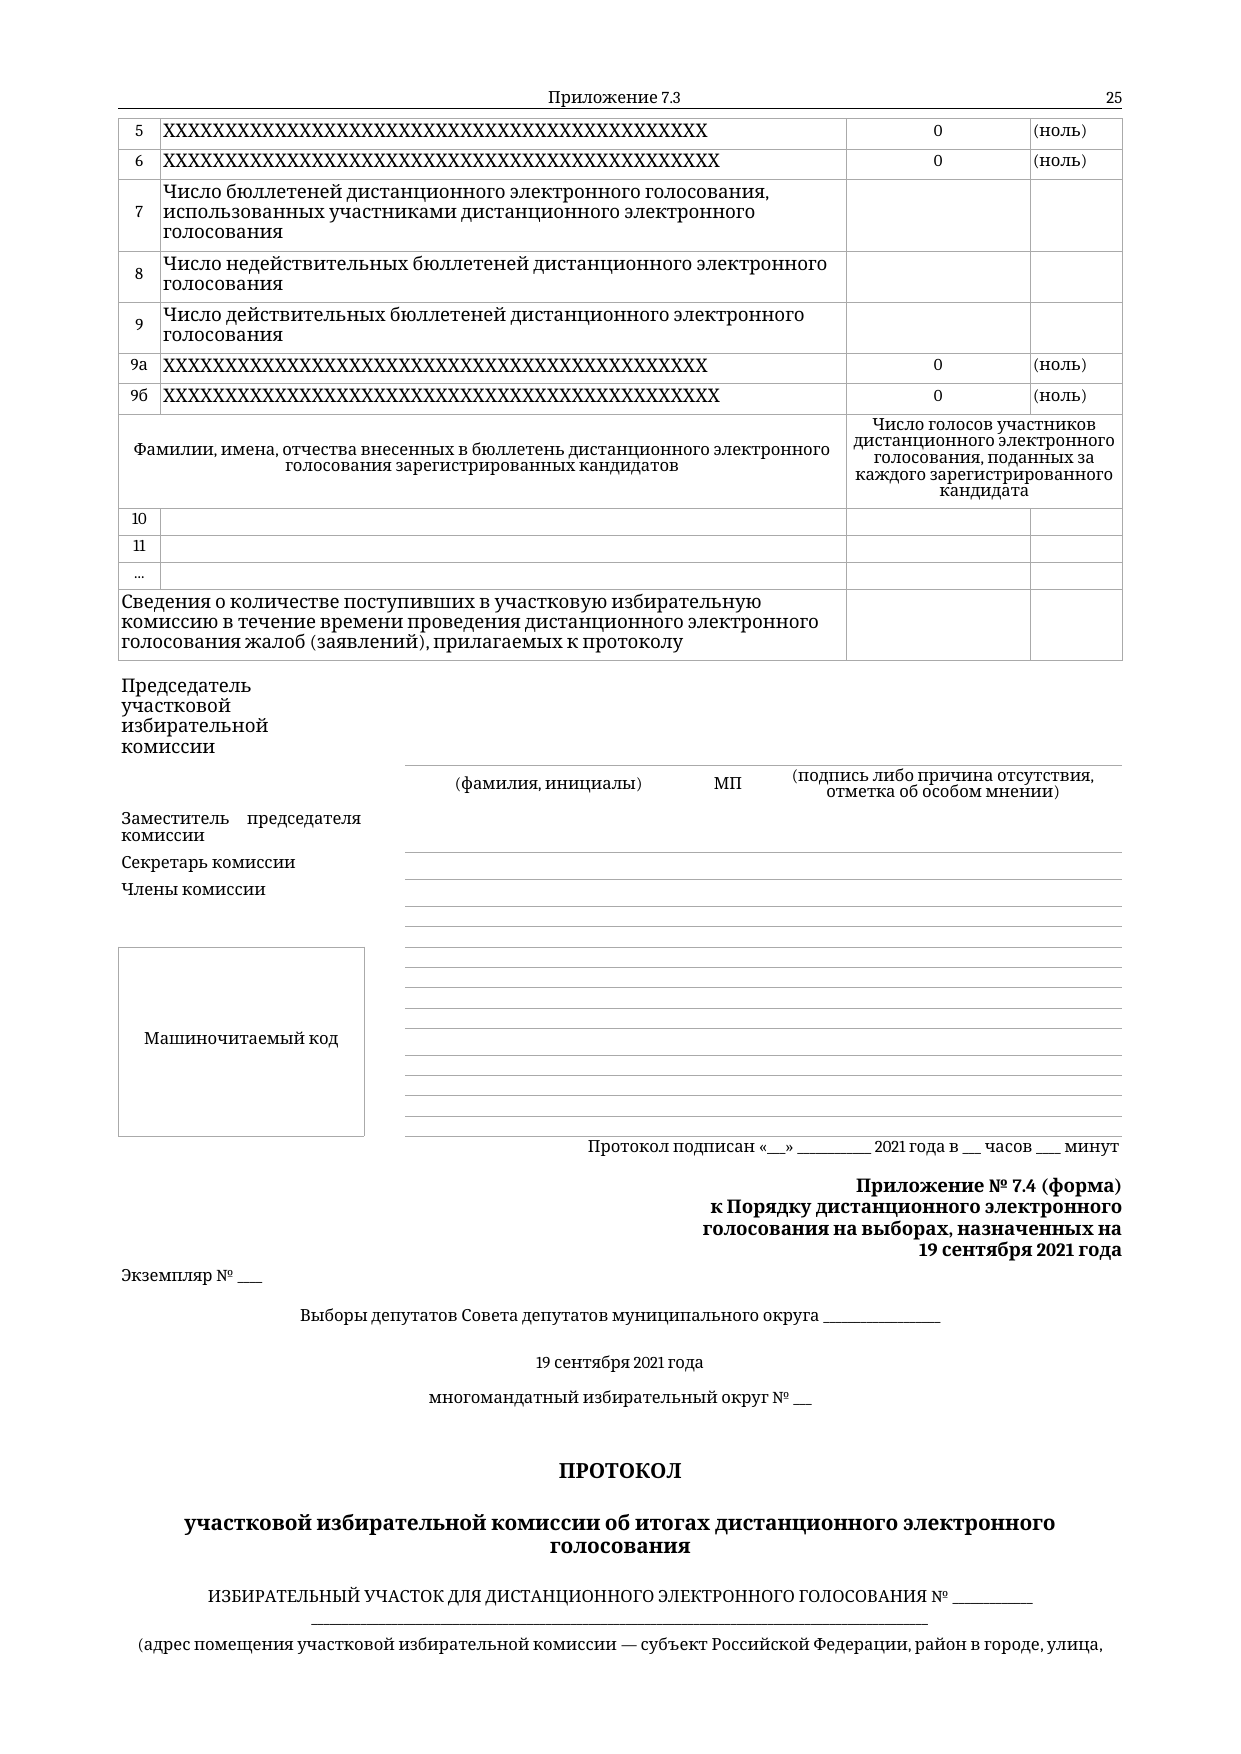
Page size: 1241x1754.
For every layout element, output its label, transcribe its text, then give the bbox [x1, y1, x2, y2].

table_cell 9б [119, 384, 160, 414]
table_cell [364, 926, 405, 947]
table_cell [847, 252, 1030, 302]
table_header [692, 673, 763, 765]
table_cell ХХХХХХХХХХХХХХХХХХХХХХХХХХХХХХХХХХХХХХХХХХХХХ [161, 150, 846, 179]
table_cell [692, 809, 763, 852]
table_cell (ноль) [1031, 119, 1122, 148]
table_cell 0 [847, 119, 1030, 148]
table_cell [764, 1096, 1122, 1116]
table_cell [405, 968, 692, 987]
table_cell [365, 1095, 405, 1116]
table_cell [764, 907, 1122, 926]
table_cell [118, 1332, 1122, 1352]
table_cell [764, 1056, 1122, 1075]
table_cell [1031, 536, 1122, 562]
table_cell [364, 906, 405, 926]
table_cell Число бюллетеней дистанционного электронного голосования, использованных участниками дистанционного электронного голосования [161, 180, 846, 251]
table_cell [764, 880, 1122, 906]
table_cell [365, 947, 405, 967]
table_cell [764, 968, 1122, 987]
table_cell 8 [119, 252, 160, 302]
table_cell [764, 948, 1122, 967]
table_cell [1031, 252, 1122, 302]
table_cell [405, 1096, 692, 1116]
table_header [764, 673, 1122, 765]
table_cell 6 [119, 150, 160, 179]
table_cell [764, 1029, 1122, 1055]
table_header [405, 673, 692, 765]
table_cell ПРОТОКОЛ участковой избирательной комиссии об итогах дистанционного электронного голосования [118, 1434, 1122, 1566]
table_cell МП [692, 766, 763, 808]
table_cell 19 сентября 2021 года многомандатный избирательный округ № ___ [118, 1352, 1122, 1414]
table_cell [1031, 590, 1122, 660]
table_cell [692, 927, 763, 947]
table_cell [365, 1028, 405, 1055]
table_cell [364, 809, 405, 852]
table_cell [764, 853, 1122, 879]
table_cell [119, 1116, 364, 1136]
table_cell Число голосов участников дистанционного электронного голосования, поданных за каждого зарегистрированного кандидата [847, 415, 1122, 508]
table_cell [119, 1008, 364, 1028]
table_cell Число действительных бюллетеней дистанционного электронного голосования [161, 303, 846, 353]
table_cell [764, 1009, 1122, 1028]
table_cell [365, 967, 405, 987]
table_cell [764, 809, 1122, 852]
table_cell [118, 1414, 1122, 1434]
text Приложение № 7.4 (форма) к Порядку дистанционного электронного голосования на выборах, назначенных на 19 сентября 2021 года [118, 1175, 1122, 1261]
table_cell [1031, 303, 1122, 353]
table_cell [405, 1009, 692, 1028]
table_cell [405, 1056, 692, 1075]
table_cell [692, 1009, 763, 1028]
table_cell [405, 948, 692, 967]
table_cell Сведения о количестве поступивших в участковую избирательную комиссию в течение времени проведения дистанционного электронного голосования жалоб (заявлений), прилагаемых к протоколу [119, 590, 846, 660]
table_cell [405, 1029, 692, 1055]
table_cell [405, 1076, 692, 1095]
table_cell 10 [119, 509, 160, 535]
table_cell [692, 1056, 763, 1075]
table_cell 5 [119, 119, 160, 148]
table_cell [364, 765, 405, 808]
table_cell [119, 1095, 364, 1116]
table_cell (адрес помещения участковой избирательной комиссии — субъект Российской Федерации, район в городе, улица, [118, 1634, 1122, 1657]
table_cell [692, 1029, 763, 1055]
table_cell [365, 1116, 405, 1136]
table_cell 0 [847, 354, 1030, 383]
table_cell [847, 509, 1030, 535]
table_cell 11 [119, 536, 160, 562]
table_cell [119, 948, 364, 967]
table_cell [1031, 180, 1122, 251]
table_cell [405, 907, 692, 926]
table_cell [364, 852, 405, 879]
table_cell [405, 880, 692, 906]
table_cell [764, 988, 1122, 1007]
table_cell [1031, 563, 1122, 589]
table_cell ХХХХХХХХХХХХХХХХХХХХХХХХХХХХХХХХХХХХХХХХХХХХ [161, 119, 846, 148]
table_cell [847, 180, 1030, 251]
table_cell [405, 927, 692, 947]
table_header [412, 1266, 1122, 1292]
table_header Председатель участковой избирательной комиссии [118, 673, 364, 765]
table_cell 7 [119, 180, 160, 251]
table_cell [365, 987, 405, 1007]
table_cell [692, 853, 763, 879]
table_cell [847, 590, 1030, 660]
table_cell Фамилии, имена, отчества внесенных в бюллетень дистанционного электронного голосования зарегистрированных кандидатов [119, 415, 846, 508]
table_cell [161, 563, 846, 589]
table_cell [847, 303, 1030, 353]
table_cell Члены комиссии [118, 879, 364, 906]
table_cell [405, 809, 692, 852]
table_cell [764, 1117, 1122, 1136]
table_cell [118, 1566, 1122, 1586]
table_cell (фамилия, инициалы) [405, 766, 692, 808]
table_cell 0 [847, 384, 1030, 414]
table_cell [692, 988, 763, 1007]
table_cell 9 [119, 303, 160, 353]
table_cell Секретарь комиссии [118, 852, 364, 879]
table_cell [847, 563, 1030, 589]
table_cell [764, 1076, 1122, 1095]
table_cell (ноль) [1031, 384, 1122, 414]
table_cell [118, 906, 364, 926]
table_cell [405, 988, 692, 1007]
table_cell [847, 536, 1030, 562]
table_cell ... [119, 563, 160, 589]
table_cell Протокол подписан «___» ____________ 2021 года в ___ часов ____ минут [405, 1137, 1122, 1163]
table_cell (ноль) [1031, 354, 1122, 383]
table_cell ИЗБИРАТЕЛЬНЫЙ УЧАСТОК ДЛЯ ДИСТАНЦИОННОГО ЭЛЕКТРОННОГО ГОЛОСОВАНИЯ № _____________ ____________________________________________________________________________________________________ [118, 1586, 1122, 1634]
table_cell [118, 1137, 364, 1163]
table_cell [119, 1055, 364, 1075]
table_cell [692, 1076, 763, 1095]
table_cell [692, 1096, 763, 1116]
table_cell [692, 907, 763, 926]
table_cell ХХХХХХХХХХХХХХХХХХХХХХХХХХХХХХХХХХХХХХХХХХХХХ [161, 384, 846, 414]
table_cell 9а [119, 354, 160, 383]
table_header [364, 673, 405, 765]
table_cell [692, 880, 763, 906]
table_cell [119, 1075, 364, 1095]
table_cell [365, 1055, 405, 1075]
table_cell Машиночитаемый код [119, 1028, 364, 1055]
table_cell [119, 987, 364, 1007]
table_cell [364, 1136, 405, 1163]
table_cell [161, 509, 846, 535]
table_cell Число недействительных бюллетеней дистанционного электронного голосования [161, 252, 846, 302]
table_header Выборы депутатов Совета депутатов муниципального округа ___________________ [118, 1305, 1122, 1332]
table_cell (подпись либо причина отсутствия, отметка об особом мнении) [764, 766, 1122, 808]
table_cell [365, 1008, 405, 1028]
table_cell [161, 536, 846, 562]
table_cell 0 [847, 150, 1030, 179]
table_cell [692, 1117, 763, 1136]
table_cell [118, 765, 364, 808]
table_cell [119, 967, 364, 987]
table_cell ХХХХХХХХХХХХХХХХХХХХХХХХХХХХХХХХХХХХХХХХХХХХ [161, 354, 846, 383]
table_cell [764, 927, 1122, 947]
table_cell [405, 1117, 692, 1136]
table_cell [405, 853, 692, 879]
table_cell [118, 926, 364, 947]
table_cell Заместитель председателя комиссии [118, 809, 364, 852]
table_cell [692, 968, 763, 987]
table_cell [1031, 509, 1122, 535]
table_header Экземпляр № ____ [118, 1266, 412, 1292]
table_cell (ноль) [1031, 150, 1122, 179]
table_cell [364, 879, 405, 906]
table_cell [692, 948, 763, 967]
table_cell [365, 1075, 405, 1095]
